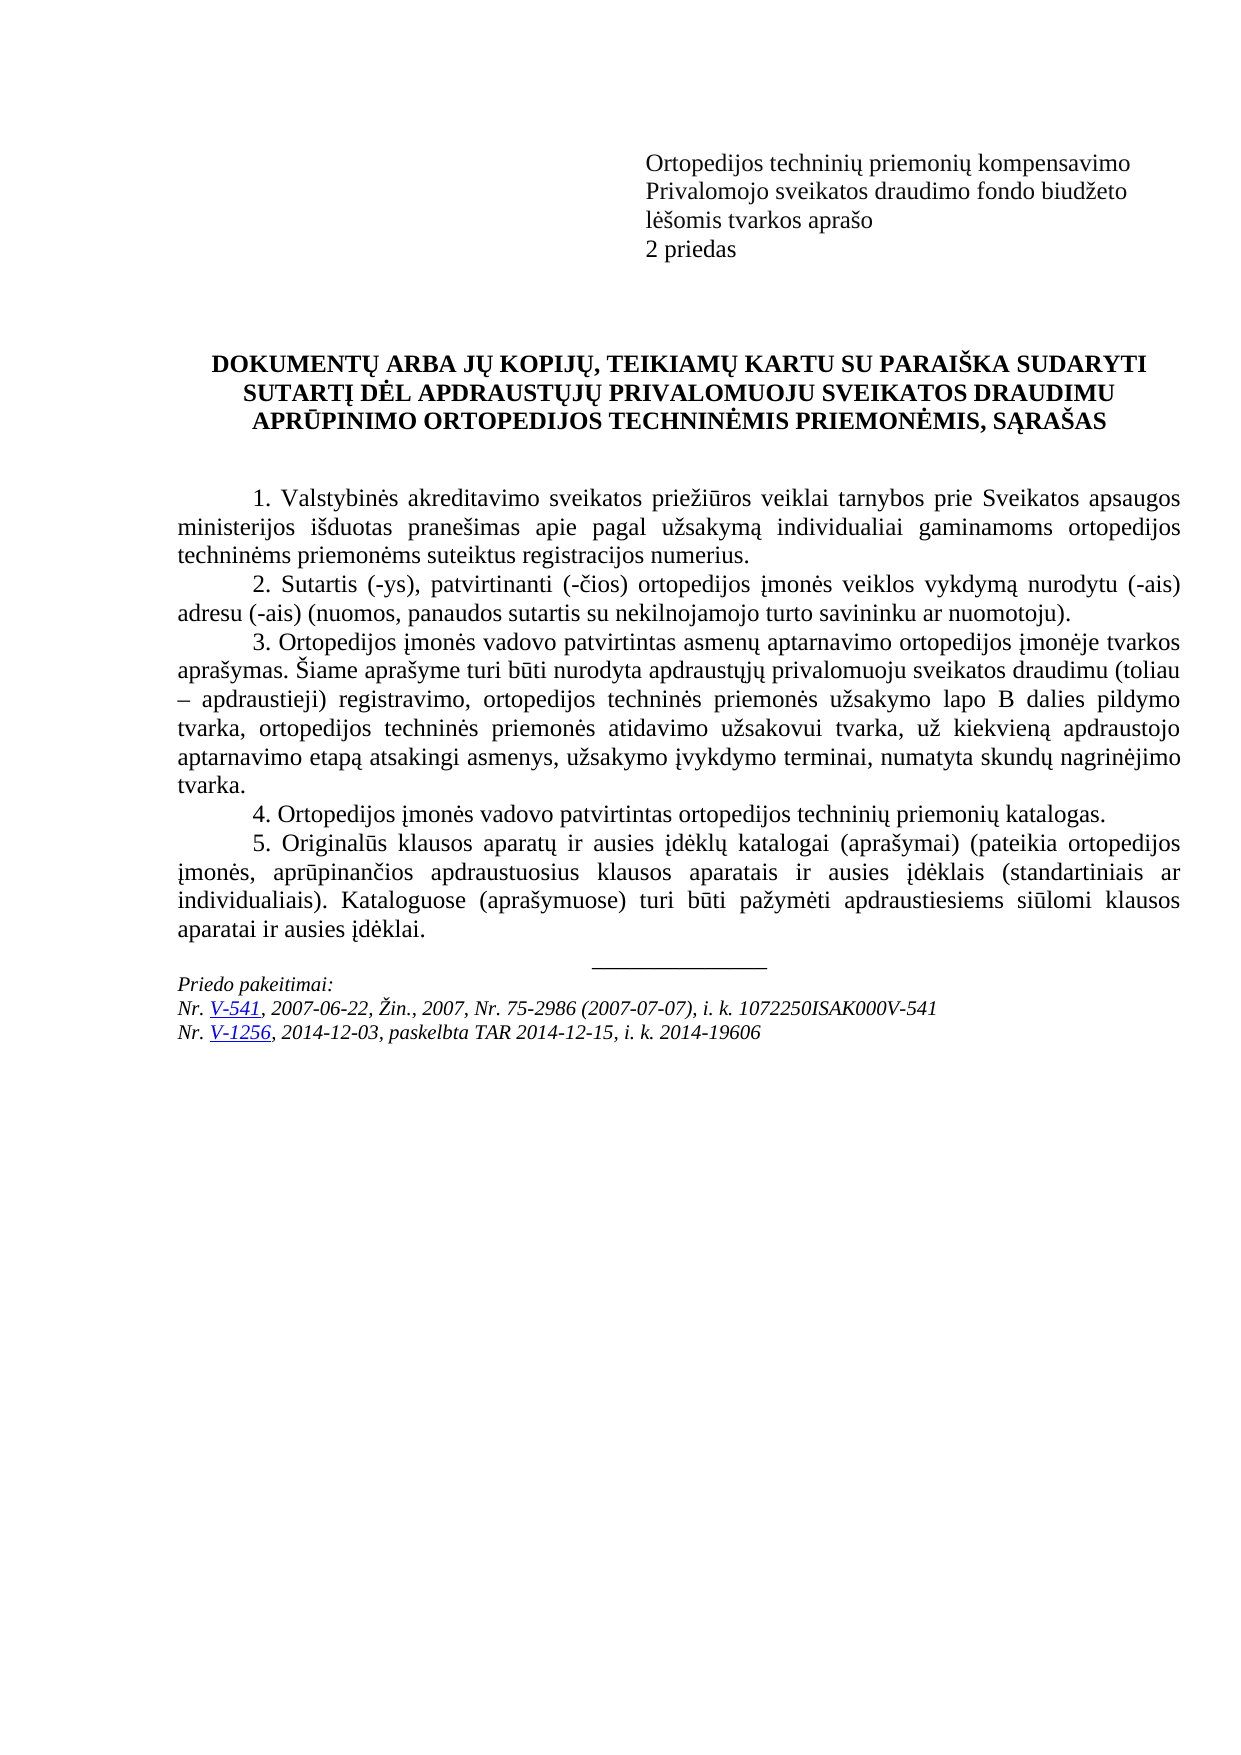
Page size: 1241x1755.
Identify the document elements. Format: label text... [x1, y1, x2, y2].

text Nr. V-1256, 2014-12-03, paskelbta TAR 2014-12-15, i. k. 2014-19606 [177, 1020, 1181, 1044]
text DOKUMENTŲ ARBA JŲ KOPIJŲ, TEIKIAMŲ KARTU SU PARAIŠKA SUDARYTI SUTARTĮ DĖL APDRAUSTŲJŲ PRIVALOMUOJU SVEIKATOS DRAUDIMU APRŪPINIMO ORTOPEDIJOS TECHNINĖMIS PRIEMONĖMIS, SĄRAŠAS [177, 349, 1181, 435]
text Ortopedijos techninių priemonių kompensavimo [645, 148, 1181, 176]
text Privalomojo sveikatos draudimo fondo biudžeto [645, 176, 1181, 205]
text 3. Ortopedijos įmonės vadovo patvirtintas asmenų aptarnavimo ortopedijos įmonėje tvarkos aprašymas. Šiame aprašyme turi būti nurodyta apdraustųjų privalomuoju sveikatos draudimu (toliau – apdraustieji) registravimo, ortopedijos techninės priemonės užsakymo lapo B dalies pildymo tvarka, ortopedijos techninės priemonės atidavimo užsakovui tvarka, už kiekvieną apdraustojo aptarnavimo etapą atsakingi asmenys, užsakymo įvykdymo terminai, numatyta skundų nagrinėjimo tvarka. [177, 627, 1181, 799]
text ______________ [177, 943, 1181, 972]
text 2. Sutartis (-ys), patvirtinanti (-čios) ortopedijos įmonės veiklos vykdymą nurodytu (-ais) adresu (-ais) (nuomos, panaudos sutartis su nekilnojamojo turto savininku ar nuomotoju). [177, 569, 1181, 627]
text Nr. V-541, 2007-06-22, Žin., 2007, Nr. 75-2986 (2007-07-07), i. k. 1072250ISAK000V-541 [177, 996, 1181, 1020]
text 2 priedas [510, 234, 1181, 263]
text 1. Valstybinės akreditavimo sveikatos priežiūros veiklai tarnybos prie Sveikatos apsaugos ministerijos išduotas pranešimas apie pagal užsakymą individualiai gaminamoms ortopedijos techninėms priemonėms suteiktus registracijos numerius. [177, 483, 1181, 569]
text Priedo pakeitimai: [177, 972, 1181, 996]
text lėšomis tvarkos aprašo [583, 205, 1181, 234]
text 5. Originalūs klausos aparatų ir ausies įdėklų katalogai (aprašymai) (pateikia ortopedijos įmonės, aprūpinančios apdraustuosius klausos aparatais ir ausies įdėklais (standartiniais ar individualiais). Kataloguose (aprašymuose) turi būti pažymėti apdraustiesiems siūlomi klausos aparatai ir ausies įdėklai. [177, 828, 1181, 943]
text 4. Ortopedijos įmonės vadovo patvirtintas ortopedijos techninių priemonių katalogas. [177, 799, 1181, 828]
